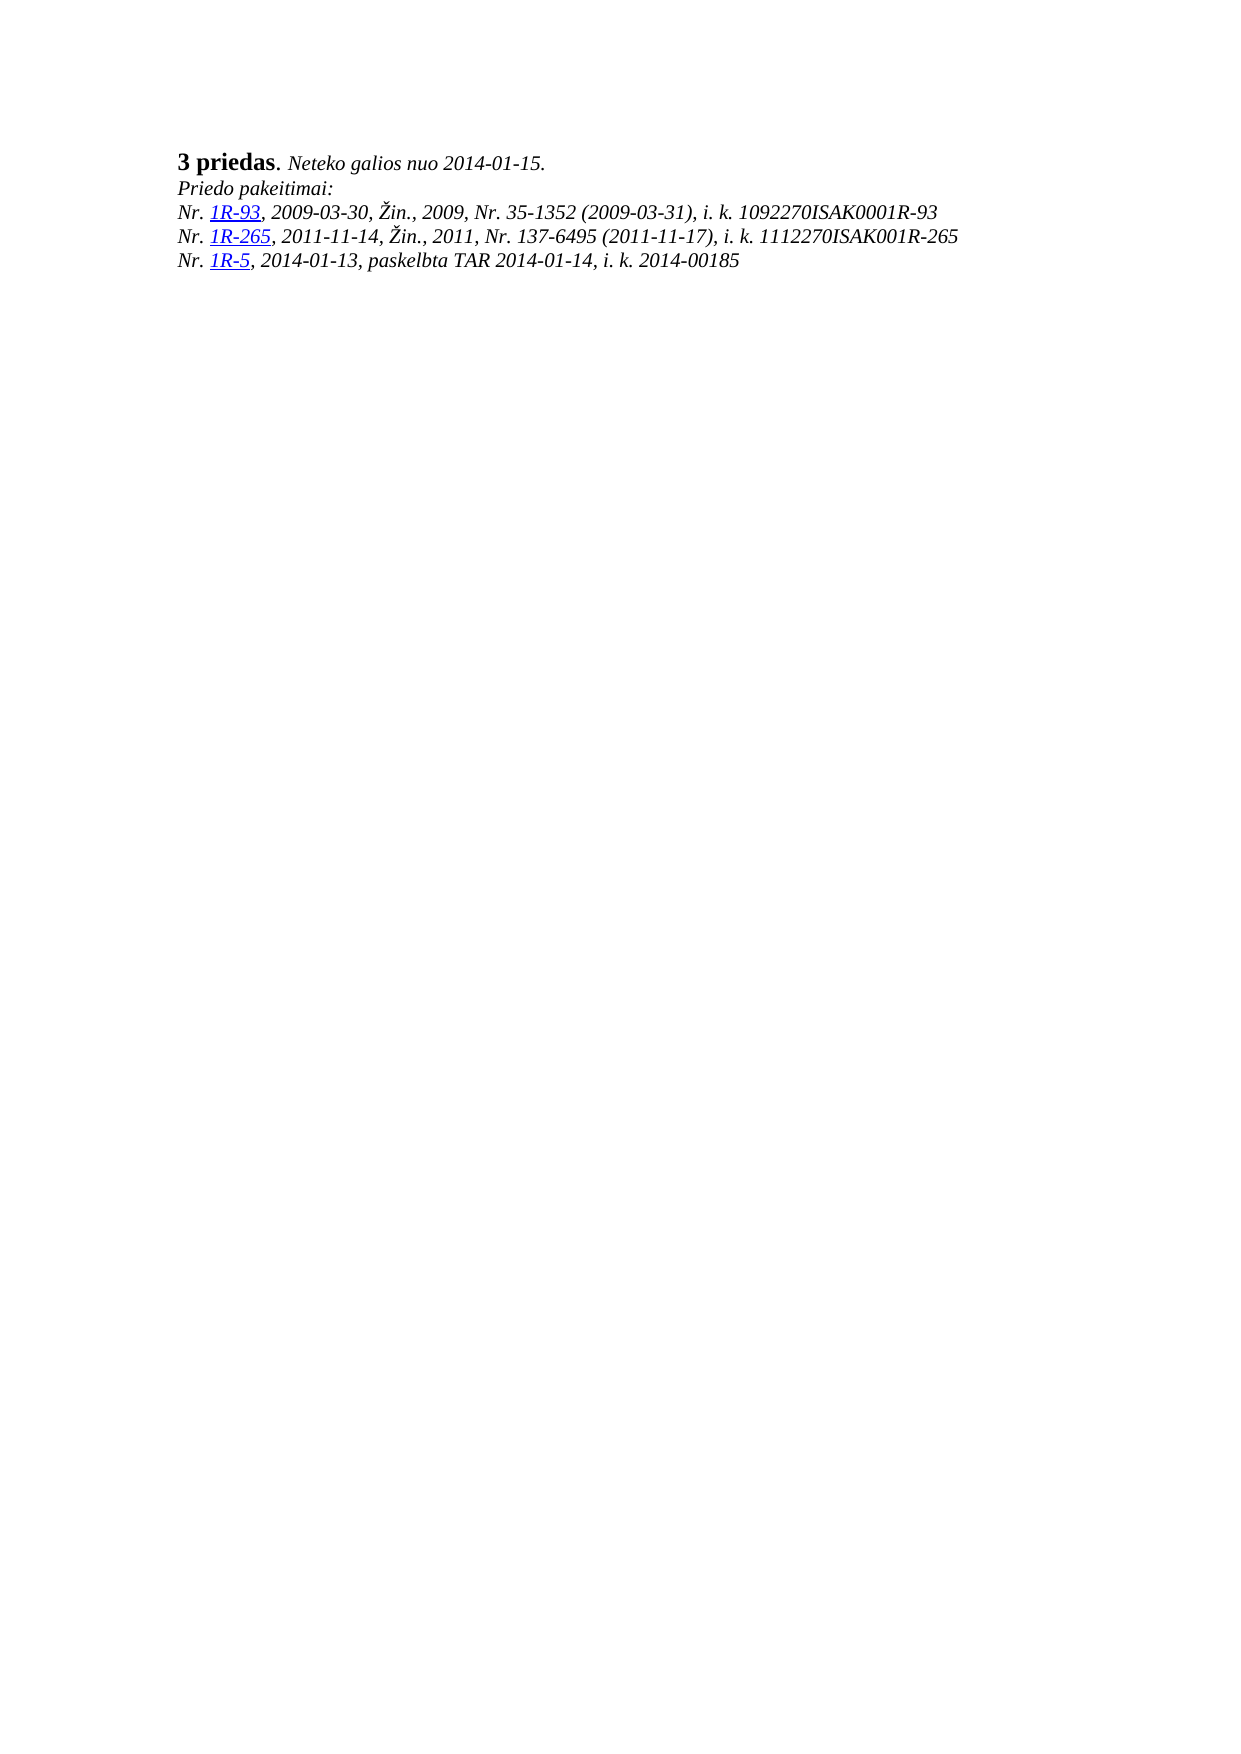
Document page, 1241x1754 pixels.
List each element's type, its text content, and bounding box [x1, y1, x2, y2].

text 3 priedas. Neteko galios nuo 2014-01-15. [177, 147, 1181, 176]
text Nr. 1R-265, 2011-11-14, Žin., 2011, Nr. 137-6495 (2011-11-17), i. k. 1112270ISAK001R-265 [177, 224, 1181, 248]
text Nr. 1R-93, 2009-03-30, Žin., 2009, Nr. 35-1352 (2009-03-31), i. k. 1092270ISAK0001R-93 [177, 200, 1181, 224]
text Nr. 1R-5, 2014-01-13, paskelbta TAR 2014-01-14, i. k. 2014-00185 [177, 248, 1181, 272]
text Priedo pakeitimai: [177, 176, 1181, 200]
